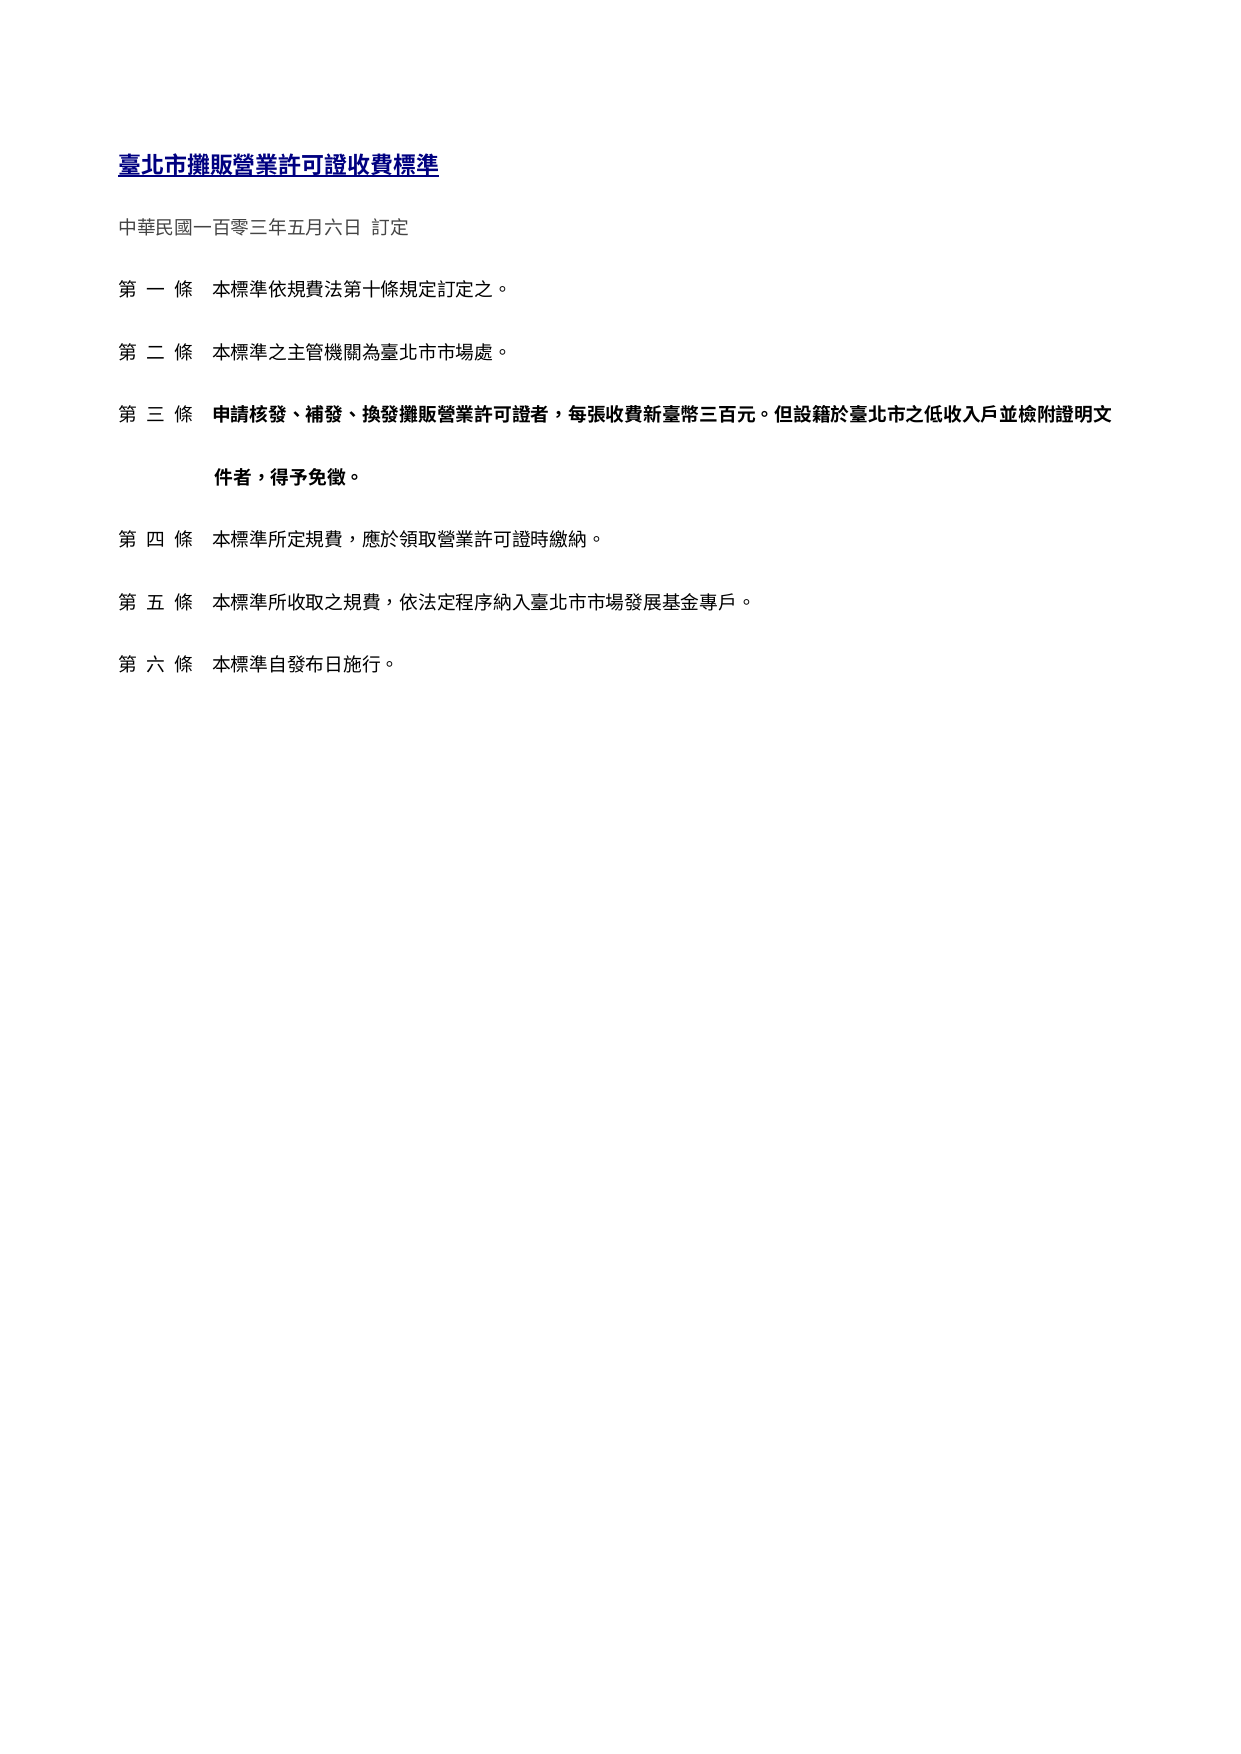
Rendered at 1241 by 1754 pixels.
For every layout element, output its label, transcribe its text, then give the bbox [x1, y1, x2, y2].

text 第 二 條 本標準之主管機關為臺北市市場處。 [118, 309, 1122, 372]
text 第 三 條 申請核發、補發、換發攤販營業許可證者，每張收費新臺幣三百元。但設籍於臺北市之低收入戶並檢附證明文件者，得予免徵。 [118, 372, 1122, 497]
text 第 六 條 本標準自發布日施行。 [118, 622, 1122, 684]
text 第 四 條 本標準所定規費，應於領取營業許可證時繳納。 [118, 497, 1122, 559]
text 臺北市攤販營業許可證收費標準 [118, 122, 1122, 184]
text 第 一 條 本標準依規費法第十條規定訂定之。 [118, 247, 1122, 309]
text 中華民國一百零三年五月六日 訂定 [118, 184, 1122, 247]
text 第 五 條 本標準所收取之規費，依法定程序納入臺北市市場發展基金專戶。 [118, 559, 1122, 622]
